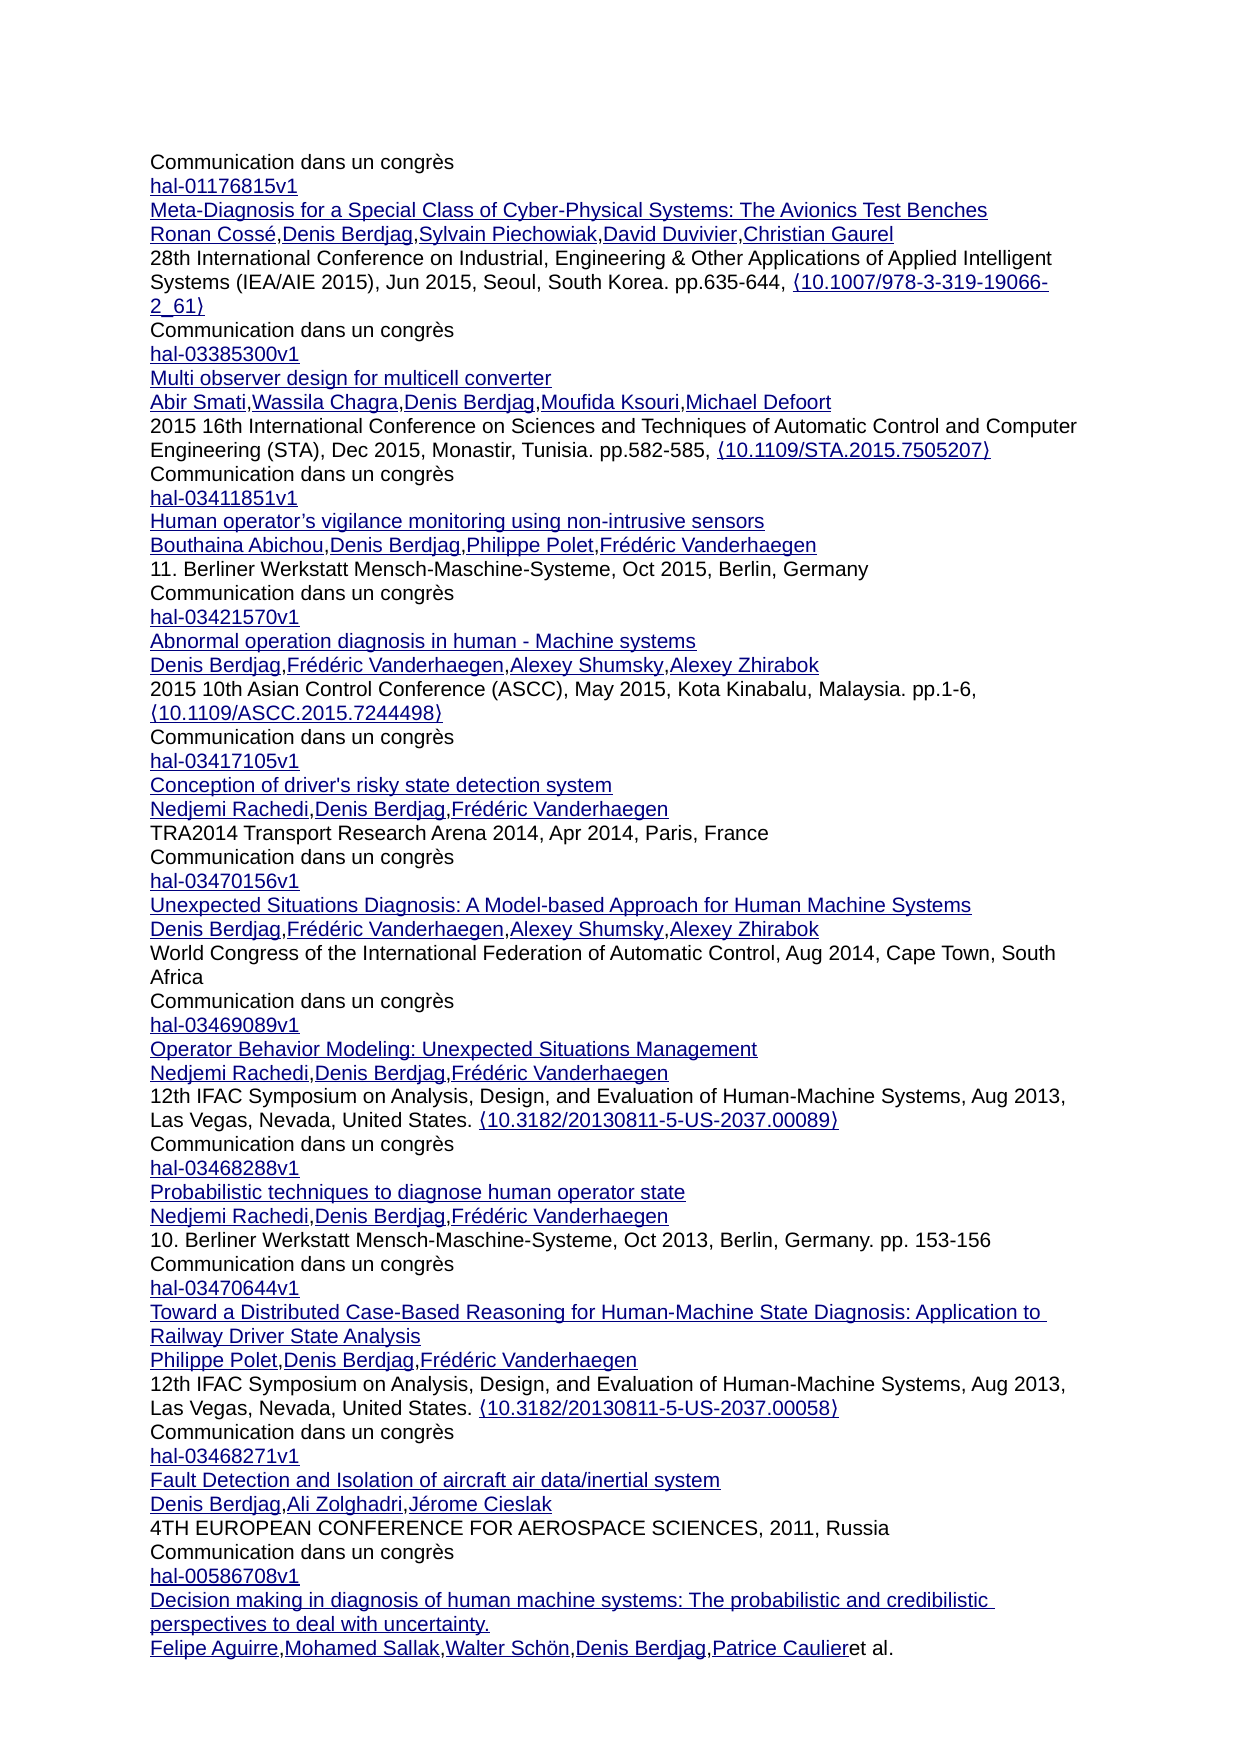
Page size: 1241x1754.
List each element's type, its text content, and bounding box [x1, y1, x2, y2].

table_cell Unexpected Situations Diagnosis: A Model-based Approach for Human Machine Systems Denis Berdjag,Frédéric Vanderhaegen,Alexey Shumsky,Alexey Zhirabok World Congress of the International Federation of Automatic Control, Aug 2014, Cape Town, South Africa Communication dans un congrès hal-03469089v1 [150, 893, 1090, 1036]
table_cell Meta-Diagnosis for a Special Class of Cyber-Physical Systems: The Avionics Test Benches Ronan Cossé,Denis Berdjag,Sylvain Piechowiak,David Duvivier,Christian Gaurel 28th International Conference on Industrial, Engineering & Other Applications of Applied Intelligent Systems (IEA/AIE 2015), Jun 2015, Seoul, South Korea. pp.635-644, ⟨10.1007/978-3-319-19066-2_61⟩ Communication dans un congrès hal-03385300v1 [150, 198, 1090, 366]
table_cell Toward a Distributed Case-Based Reasoning for Human-Machine State Diagnosis: Application to Railway Driver State Analysis Philippe Polet,Denis Berdjag,Frédéric Vanderhaegen 12th IFAC Symposium on Analysis, Design, and Evaluation of Human-Machine Systems, Aug 2013, Las Vegas, Nevada, United States. ⟨10.3182/20130811-5-US-2037.00058⟩ Communication dans un congrès hal-03468271v1 [150, 1300, 1090, 1468]
table_cell Human operator’s vigilance monitoring using non-intrusive sensors Bouthaina Abichou,Denis Berdjag,Philippe Polet,Frédéric Vanderhaegen 11. Berliner Werkstatt Mensch-Maschine-Systeme, Oct 2015, Berlin, Germany Communication dans un congrès hal-03421570v1 [150, 509, 1090, 629]
table_cell Fault Detection and Isolation of aircraft air data/inertial system Denis Berdjag,Ali Zolghadri,Jérome Cieslak 4TH EUROPEAN CONFERENCE FOR AEROSPACE SCIENCES, 2011, Russia Communication dans un congrès hal-00586708v1 [150, 1468, 1090, 1587]
table_cell Communication dans un congrès hal-01176815v1 [150, 150, 1090, 198]
table_cell Multi observer design for multicell converter Abir Smati,Wassila Chagra,Denis Berdjag,Moufida Ksouri,Michael Defoort 2015 16th International Conference on Sciences and Techniques of Automatic Control and Computer Engineering (STA), Dec 2015, Monastir, Tunisia. pp.582-585, ⟨10.1109/STA.2015.7505207⟩ Communication dans un congrès hal-03411851v1 [150, 366, 1090, 509]
table_cell Probabilistic techniques to diagnose human operator state Nedjemi Rachedi,Denis Berdjag,Frédéric Vanderhaegen 10. Berliner Werkstatt Mensch-Maschine-Systeme, Oct 2013, Berlin, Germany. pp. 153-156 Communication dans un congrès hal-03470644v1 [150, 1180, 1090, 1300]
table_cell Operator Behavior Modeling: Unexpected Situations Management Nedjemi Rachedi,Denis Berdjag,Frédéric Vanderhaegen 12th IFAC Symposium on Analysis, Design, and Evaluation of Human-Machine Systems, Aug 2013, Las Vegas, Nevada, United States. ⟨10.3182/20130811-5-US-2037.00089⟩ Communication dans un congrès hal-03468288v1 [150, 1036, 1090, 1180]
table_cell Conception of driver's risky state detection system Nedjemi Rachedi,Denis Berdjag,Frédéric Vanderhaegen TRA2014 Transport Research Arena 2014, Apr 2014, Paris, France Communication dans un congrès hal-03470156v1 [150, 773, 1090, 893]
table_cell Abnormal operation diagnosis in human - Machine systems Denis Berdjag,Frédéric Vanderhaegen,Alexey Shumsky,Alexey Zhirabok 2015 10th Asian Control Conference (ASCC), May 2015, Kota Kinabalu, Malaysia. pp.1-6, ⟨10.1109/ASCC.2015.7244498⟩ Communication dans un congrès hal-03417105v1 [150, 629, 1090, 773]
table_cell Decision making in diagnosis of human machine systems: The probabilistic and credibilistic perspectives to deal with uncertainty. Felipe Aguirre,Mohamed Sallak,Walter Schön,Denis Berdjag,Patrice Caulieret al. [150, 1588, 1090, 1659]
